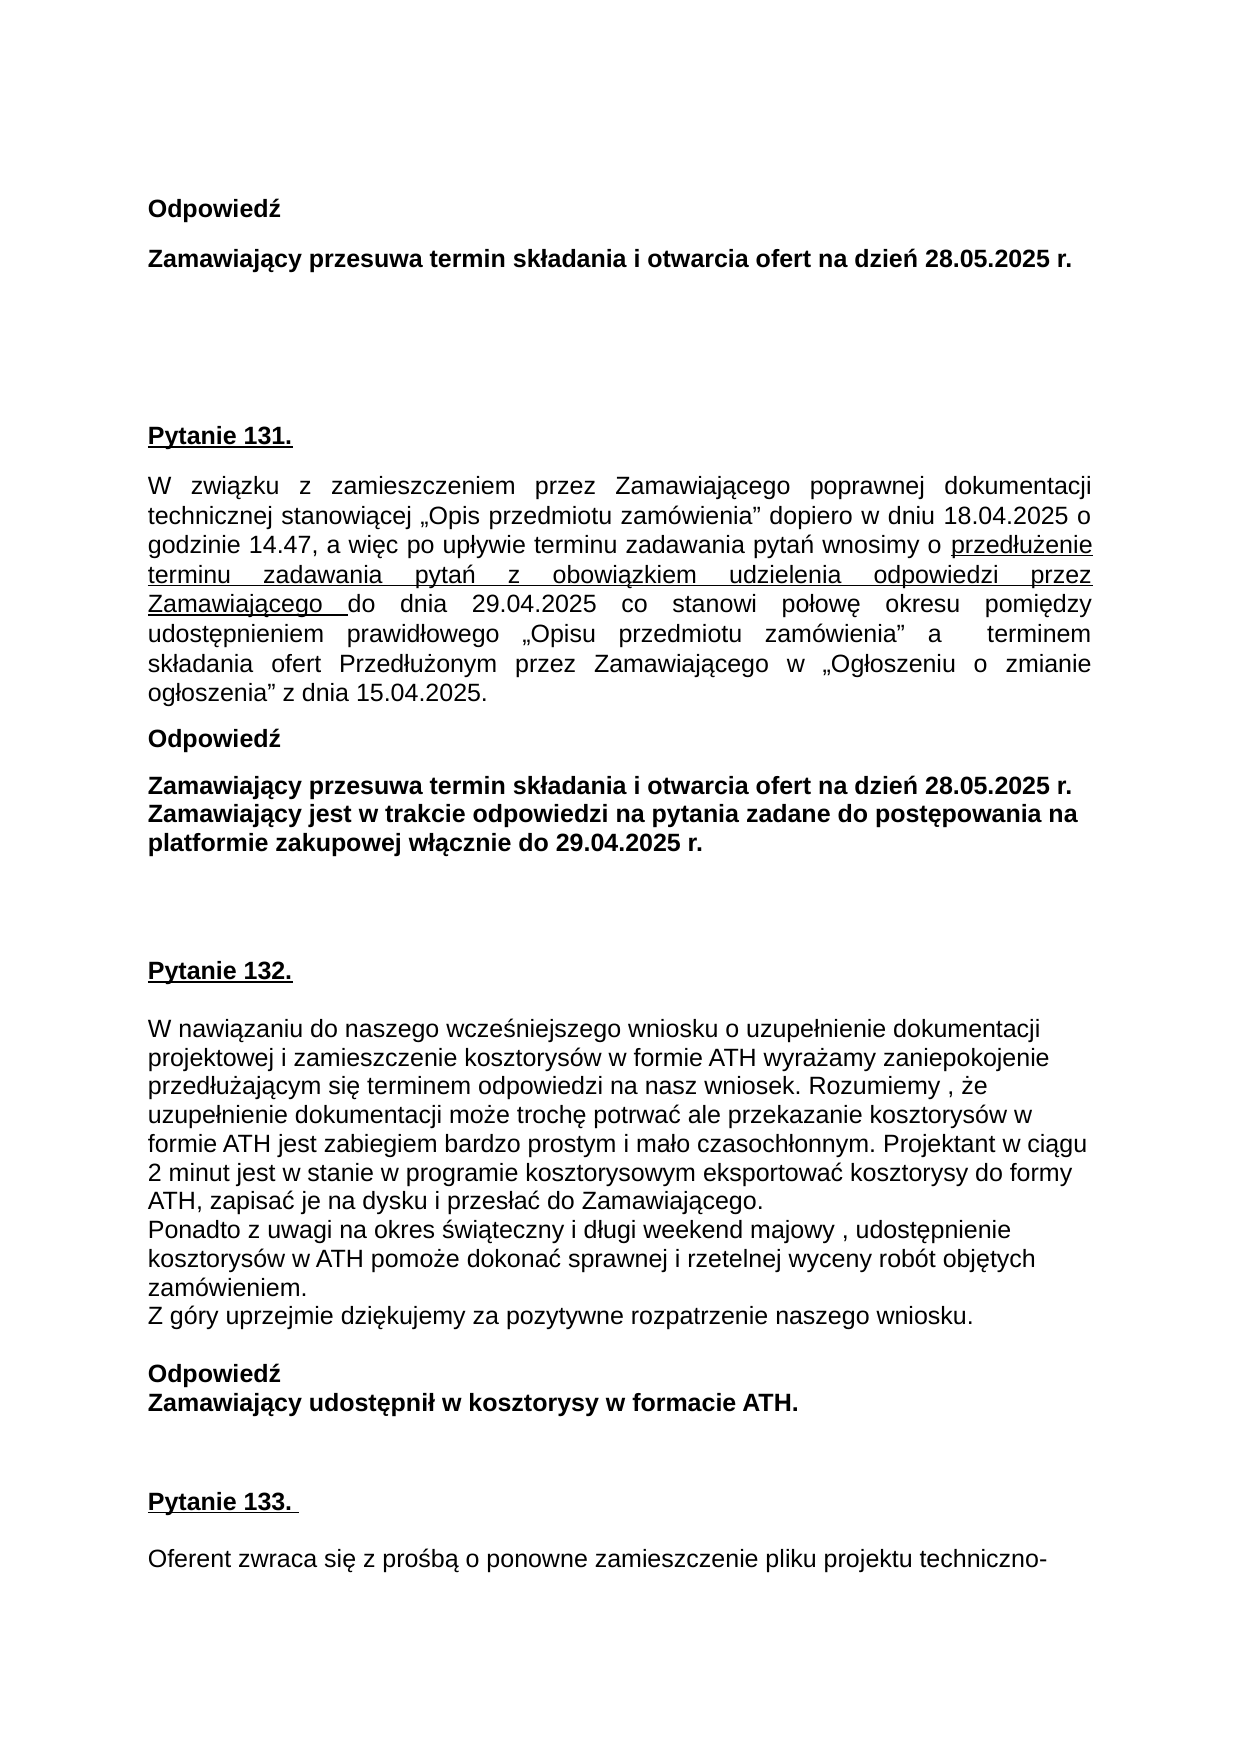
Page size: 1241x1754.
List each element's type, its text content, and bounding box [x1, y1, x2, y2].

text Zamawiający udostępnił w kosztorysy w formacie ATH. [148, 1387, 1093, 1416]
text Pytanie 131. [148, 421, 1093, 450]
text Odpowiedź [148, 1359, 1093, 1387]
text Zamawiający przesuwa termin składania i otwarcia ofert na dzień 28.05.2025 r. [148, 243, 1093, 272]
text Oferent zwraca się z prośbą o ponowne zamieszczenie pliku projektu techniczno- [148, 1544, 1093, 1573]
text W nawiązaniu do naszego wcześniejszego wniosku o uzupełnienie dokumentacji projektowej i zamieszczenie kosztorysów w formie ATH wyrażamy zaniepokojenie przedłużającym się terminem odpowiedzi na nasz wniosek. Rozumiemy , że uzupełnienie dokumentacji może trochę potrwać ale przekazanie kosztorysów w formie ATH jest zabiegiem bardzo prostym i mało czasochłonnym. Projektant w ciągu 2 minut jest w stanie w programie kosztorysowym eksportować kosztorysy do formy ATH, zapisać je na dysku i przesłać do Zamawiającego. Ponadto z uwagi na okres świąteczny i długi weekend majowy , udostępnienie kosztorysów w ATH pomoże dokonać sprawnej i rzetelnej wyceny robót objętych zamówieniem. Z góry uprzejmie dziękujemy za pozytywne rozpatrzenie naszego wniosku. [148, 1014, 1093, 1330]
text Pytanie 133. [148, 1487, 1093, 1516]
text Zamawiającego do dnia 29.04.2025 co stanowi połowę okresu pomiędzy udostępnieniem prawidłowego „Opisu przedmiotu zamówienia” a terminem składania ofert Przedłużonym przez Zamawiającego w „Ogłoszeniu o zmianie ogłoszenia” z dnia 15.04.2025. [148, 586, 1093, 707]
text Pytanie 132. [148, 956, 1093, 985]
text Odpowiedź [148, 194, 1093, 223]
text Zamawiający przesuwa termin składania i otwarcia ofert na dzień 28.05.2025 r. [148, 771, 1093, 799]
text W związku z zamieszczeniem przez Zamawiającego poprawnej dokumentacji technicznej stanowiącej „Opis przedmiotu zamówienia” dopiero w dniu 18.04.2025 o godzinie 14.47, a więc po upływie terminu zadawania pytań wnosimy o przedłużenie terminu zadawania pytań z obowiązkiem udzielenia odpowiedzi przez [148, 471, 1093, 585]
text Odpowiedź [148, 724, 1093, 753]
text Zamawiający jest w trakcie odpowiedzi na pytania zadane do postępowania na platformie zakupowej włącznie do 29.04.2025 r. [148, 799, 1093, 857]
